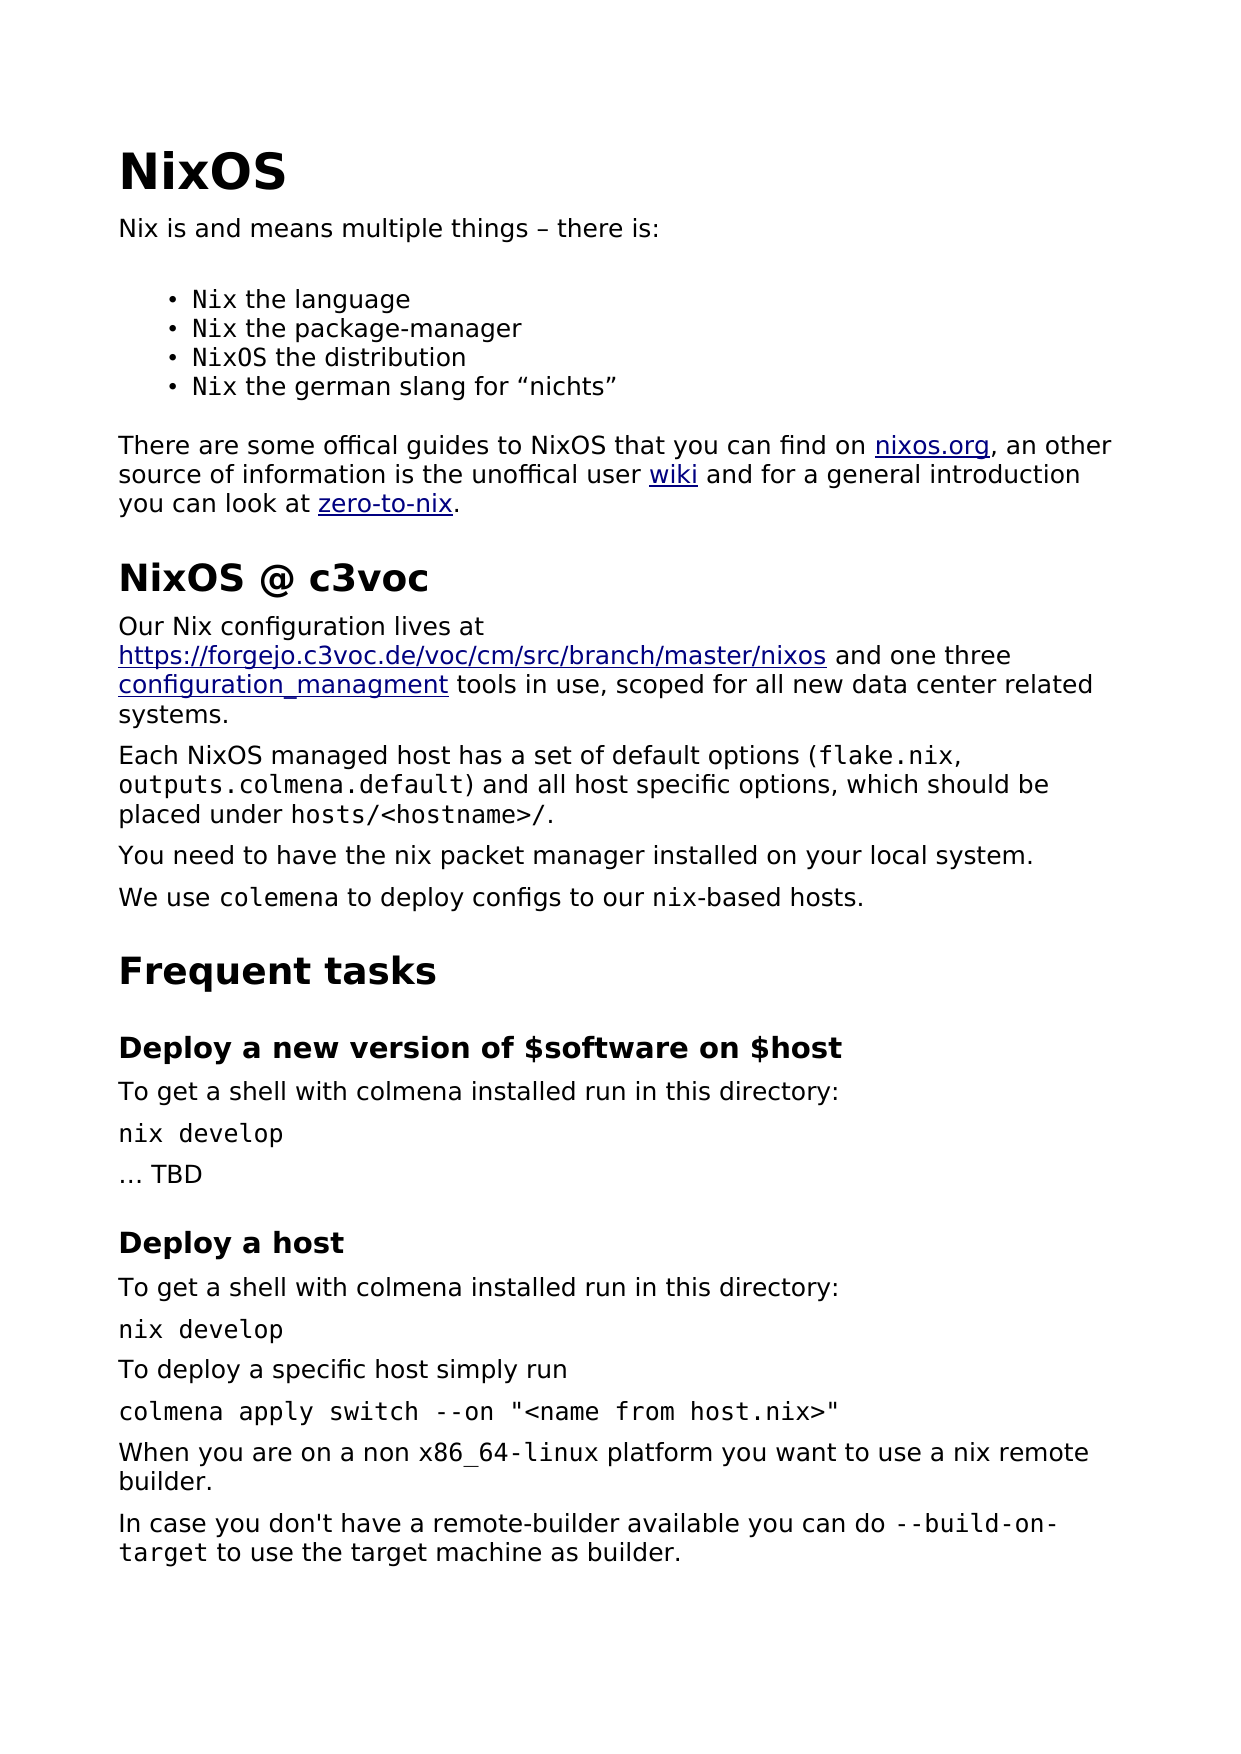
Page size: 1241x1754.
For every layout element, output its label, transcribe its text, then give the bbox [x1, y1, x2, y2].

text We use colemena to deploy configs to our nix-based hosts. [118, 883, 1122, 912]
text To get a shell with colmena installed run in this directory: [118, 1077, 1122, 1107]
subtitle Deploy a host [118, 1227, 1122, 1261]
text nix develop [118, 1315, 1122, 1344]
text Nix is and means multiple things – there is: [118, 214, 1122, 243]
text Each NixOS managed host has a set of default options (flake.nix, outputs.colmena.default) and all host specific options, which should be placed under hosts/<hostname>/. [118, 741, 1122, 829]
subtitle Frequent tasks [118, 950, 1122, 993]
subtitle NixOS [118, 143, 1122, 201]
subtitle NixOS @ c3voc [118, 556, 1122, 600]
list Nix the german slang for “nichts” [177, 372, 1122, 402]
subtitle Deploy a new version of $software on $host [118, 1031, 1122, 1065]
list Nix the language [177, 285, 1122, 314]
text To get a shell with colmena installed run in this directory: [118, 1273, 1122, 1302]
text When you are on a non x86_64-linux platform you want to use a nix remote builder. [118, 1438, 1122, 1497]
list Nix the package-manager [177, 314, 1122, 343]
text … TBD [118, 1160, 1122, 1189]
text You need to have the nix packet manager installed on your local system. [118, 841, 1122, 871]
text In case you don't have a remote-builder available you can do --build-on-target to use the target machine as builder. [118, 1509, 1122, 1567]
text Our Nix configuration lives at https://forgejo.c3voc.de/voc/cm/src/branch/master/nixos and one three configuration_managment tools in use, scoped for all new data center related systems. [118, 612, 1122, 729]
text colmena apply switch --on "<name from host.nix>" [118, 1397, 1122, 1427]
text There are some offical guides to NixOS that you can find on nixos.org, an other source of information is the unoffical user wiki and for a general introduction you can look at zero-to-nix. [118, 431, 1122, 519]
list NixOS the distribution [177, 343, 1122, 372]
text nix develop [118, 1119, 1122, 1148]
text To deploy a specific host simply run [118, 1356, 1122, 1385]
